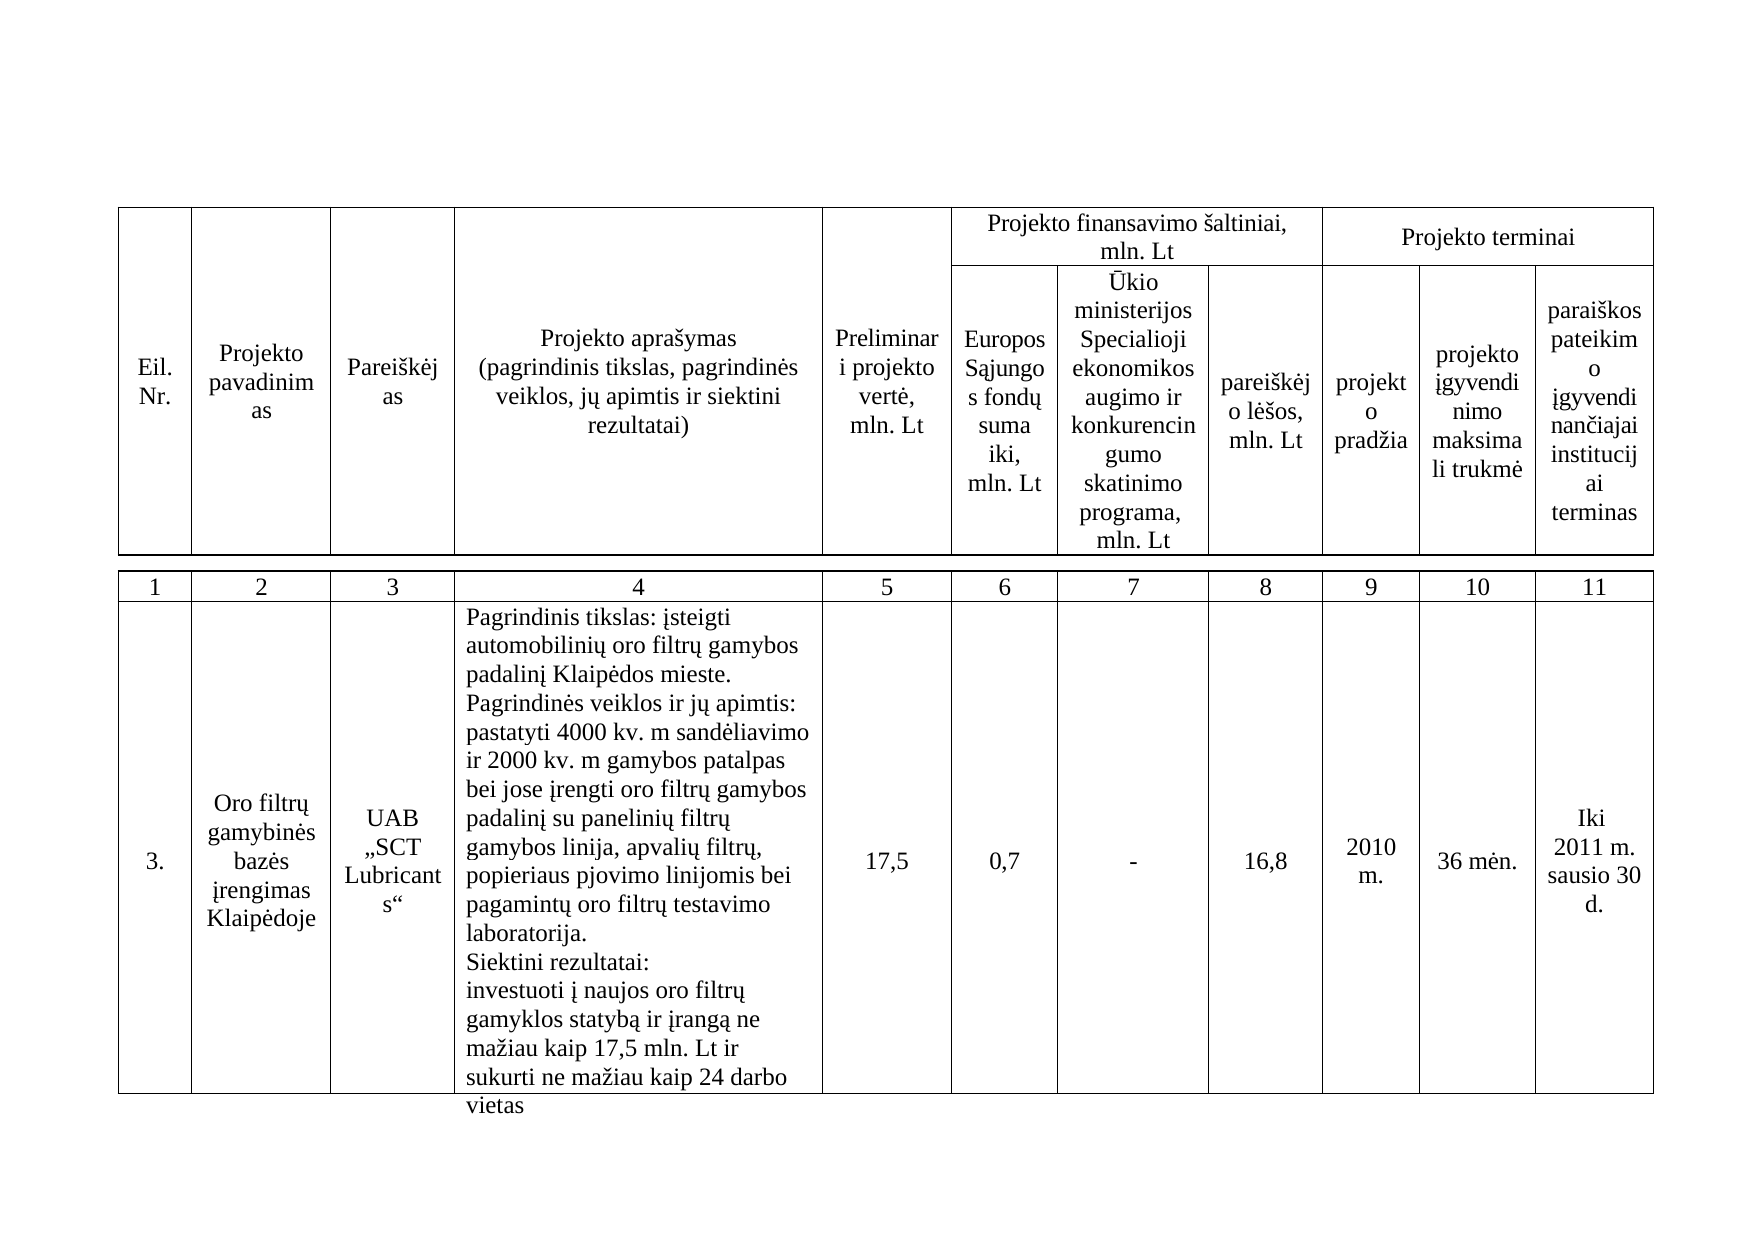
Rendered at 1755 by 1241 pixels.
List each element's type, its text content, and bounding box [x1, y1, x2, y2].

table_cell 3 [331, 572, 454, 601]
table_cell 9 [1323, 572, 1419, 601]
table_cell 17,5 [823, 602, 951, 1093]
table_cell Oro filtrų gamybinės bazės įrengimas Klaipėdoje [192, 602, 330, 1093]
table_header Pareiškėjas [331, 208, 454, 554]
table_cell Europos Sąjungos fondų suma iki, mln. Lt [952, 266, 1057, 554]
table_cell [1419, 556, 1535, 570]
table_header Projekto aprašymas (pagrindinis tikslas, pagrindinės veiklos, jų apimtis ir siektini rezultatai) [455, 208, 822, 554]
table_cell 11 [1536, 572, 1653, 601]
table_cell [1323, 556, 1419, 570]
table_header Preliminari projekto vertė, mln. Lt [823, 208, 951, 554]
table_cell 1 [119, 572, 191, 601]
table_cell [1209, 556, 1323, 570]
table_cell paraiškos pateikimo įgyvendinančiajai institucijai terminas [1536, 266, 1653, 554]
table_cell [118, 556, 192, 570]
table_cell [192, 556, 331, 570]
table_cell 10 [1420, 572, 1535, 601]
table_cell Pagrindinis tikslas: įsteigti automobilinių oro filtrų gamybos padalinį Klaipėdos mieste. Pagrindinės veiklos ir jų apimtis: pastatyti 4000 kv. m sandėliavimo ir 2000 kv. m gamybos patalpas bei jose įrengti oro filtrų gamybos padalinį su panelinių filtrų gamybos linija, apvalių filtrų, popieriaus pjovimo linijomis bei pagamintų oro filtrų testavimo laboratorija. Siektini rezultatai: investuoti į naujos oro filtrų gamyklos statybą ir įrangą ne mažiau kaip 17,5 mln. Lt ir sukurti ne mažiau kaip 24 darbo vietas [455, 602, 822, 1093]
table_cell 16,8 [1209, 602, 1322, 1093]
table_cell UAB „SCT Lubricants“ [331, 602, 454, 1093]
table_cell 7 [1058, 572, 1208, 601]
table_cell [331, 556, 454, 570]
table_cell 8 [1209, 572, 1322, 601]
table_cell 2 [192, 572, 330, 601]
table_cell [1535, 556, 1653, 570]
table_header Projekto pavadinimas [192, 208, 330, 554]
table_cell projekto pradžia [1323, 266, 1419, 554]
table_header Projekto terminai [1323, 208, 1653, 265]
table_cell - [1058, 602, 1208, 1093]
table_cell Ūkio ministerijos Specialioji ekonomikos augimo ir konkurencingumo skatinimo programa, mln. Lt [1058, 266, 1208, 554]
table_cell 6 [952, 572, 1057, 601]
table_cell 4 [455, 572, 822, 601]
table_cell [822, 556, 951, 570]
table_cell 36 mėn. [1420, 602, 1535, 1093]
table_cell pareiškėjo lėšos, mln. Lt [1209, 266, 1322, 554]
table_cell 5 [823, 572, 951, 601]
table_header Projekto finansavimo šaltiniai, mln. Lt [952, 208, 1322, 265]
table_cell Iki 2011 m. sausio 30 d. [1536, 602, 1653, 1093]
table_cell 3. [119, 602, 191, 1093]
table_header Eil. Nr. [119, 208, 191, 554]
table_cell [455, 556, 822, 570]
table_cell [951, 556, 1058, 570]
table_cell 0,7 [952, 602, 1057, 1093]
table_cell [1058, 556, 1209, 570]
table_cell 2010 m. [1323, 602, 1419, 1093]
table_cell projekto įgyvendinimo maksimali trukmė [1420, 266, 1535, 554]
